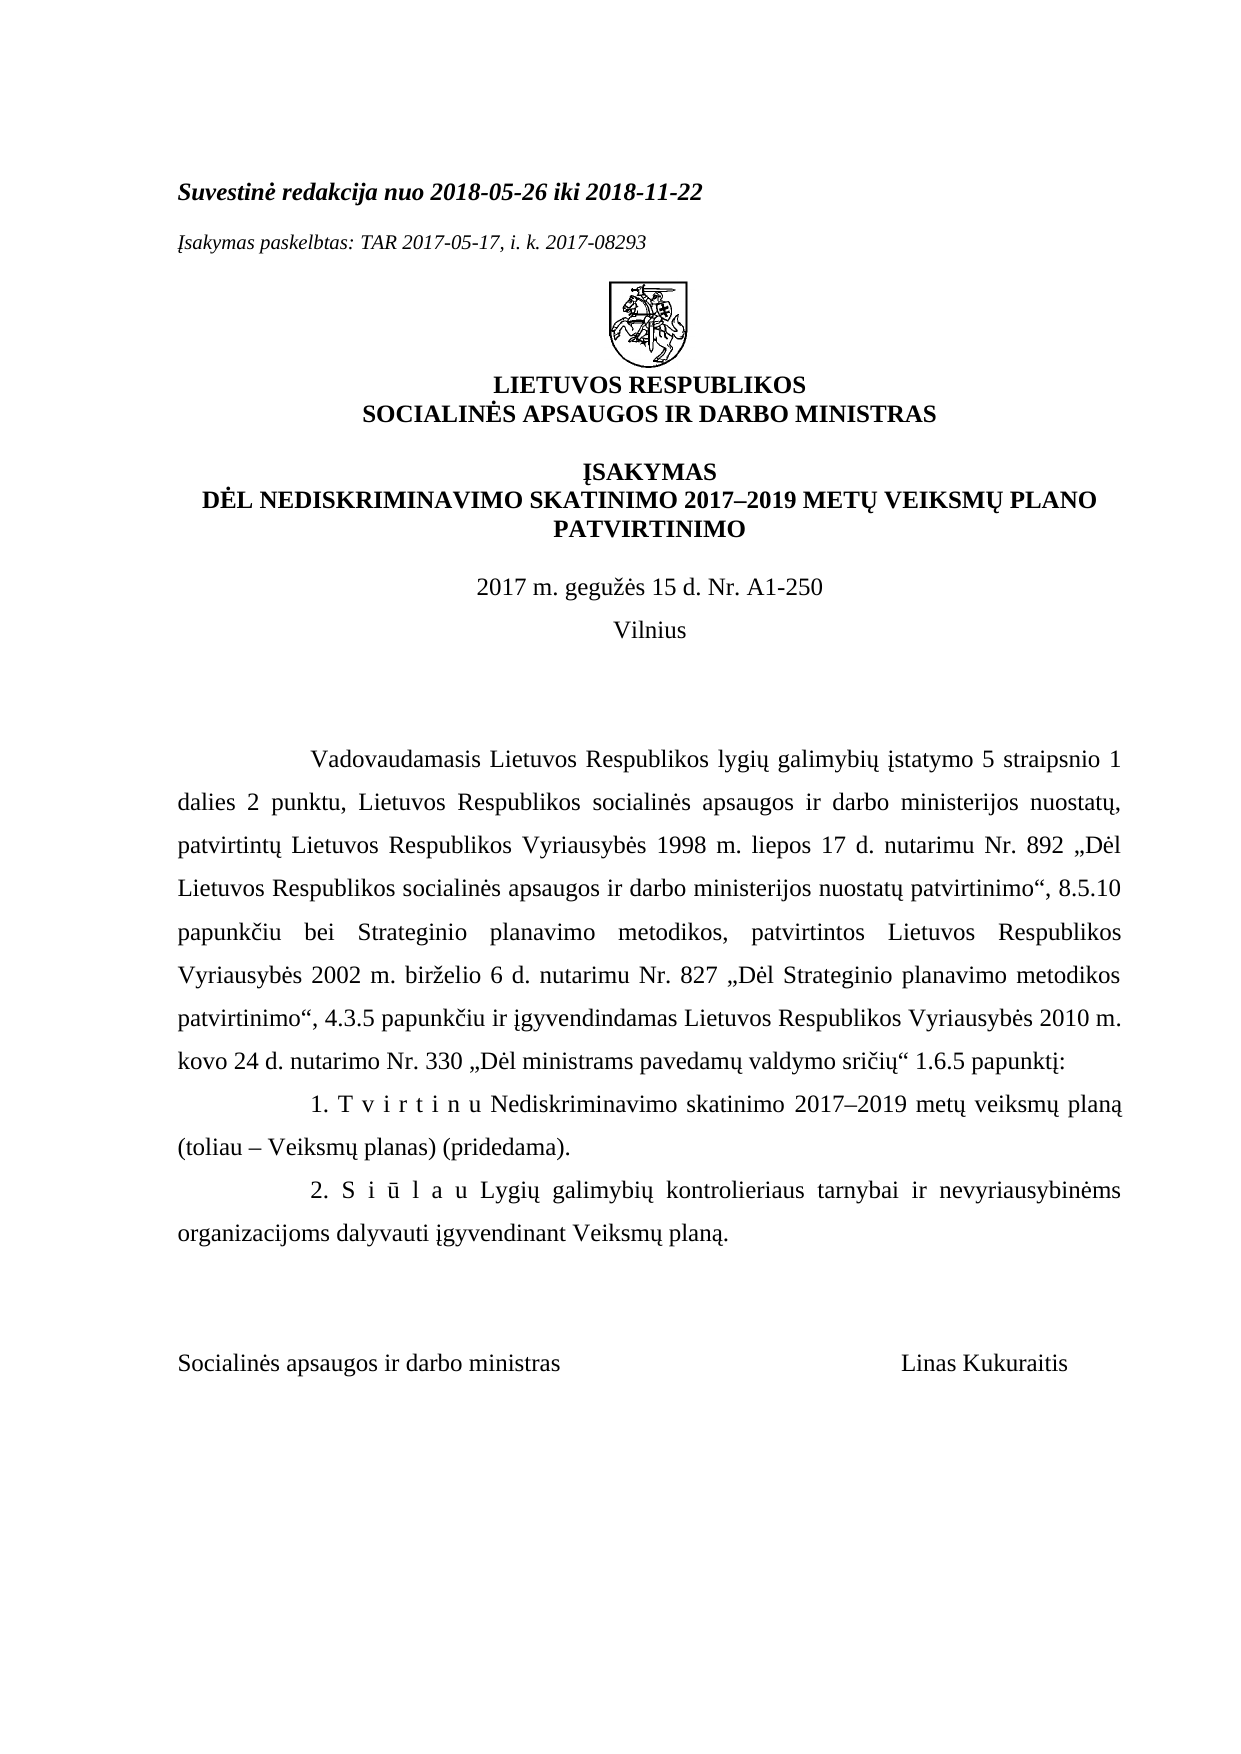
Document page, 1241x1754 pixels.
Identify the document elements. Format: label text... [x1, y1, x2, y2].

text ĮSAKYMAS [177, 457, 1122, 485]
text Socialinės apsaugos ir darbo ministras Linas Kukuraitis [177, 1348, 1122, 1377]
text Vadovaudamasis Lietuvos Respublikos lygių galimybių įstatymo 5 straipsnio 1 dalies 2 punktu, Lietuvos Respublikos socialinės apsaugos ir darbo ministerijos nuostatų, patvirtintų Lietuvos Respublikos Vyriausybės 1998 m. liepos 17 d. nutarimu Nr. 892 „Dėl Lietuvos Respublikos socialinės apsaugos ir darbo ministerijos nuostatų patvirtinimo“, 8.5.10 papunkčiu bei Strateginio planavimo metodikos, patvirtintos Lietuvos Respublikos Vyriausybės 2002 m. birželio 6 d. nutarimu Nr. 827 „Dėl Strateginio planavimo metodikos patvirtinimo“, 4.3.5 papunkčiu ir įgyvendindamas Lietuvos Respublikos Vyriausybės 2010 m. kovo 24 d. nutarimo Nr. 330 „Dėl ministrams pavedamų valdymo sričių“ 1.6.5 papunktį: [177, 744, 1122, 1075]
text Įsakymas paskelbtas: TAR 2017-05-17, i. k. 2017-08293 [177, 230, 1122, 254]
text Suvestinė redakcija nuo 2018-05-26 iki 2018-11-22 [177, 177, 1122, 206]
text LIETUVOS RESPUBLIKOS [177, 370, 1122, 399]
text 2. S i ū l a u Lygių galimybių kontrolieriaus tarnybai ir nevyriausybinėms organizacijoms dalyvauti įgyvendinant Veiksmų planą. [177, 1175, 1122, 1247]
text Vilnius [177, 615, 1122, 643]
text 2017 m. gegužės 15 d. Nr. A1-250 [177, 572, 1122, 600]
text 1. T v i r t i n u Nediskriminavimo skatinimo 2017–2019 metų veiksmų planą (toliau – Veiksmų planas) (pridedama). [177, 1089, 1122, 1161]
text DĖL NEDISKRIMINAVIMO SKATINIMO 2017–2019 METŲ VEIKSMŲ PLANO PATVIRTINIMO [177, 485, 1122, 543]
text SOCIALINĖS APSAUGOS IR DARBO MINISTRAS [177, 399, 1122, 428]
